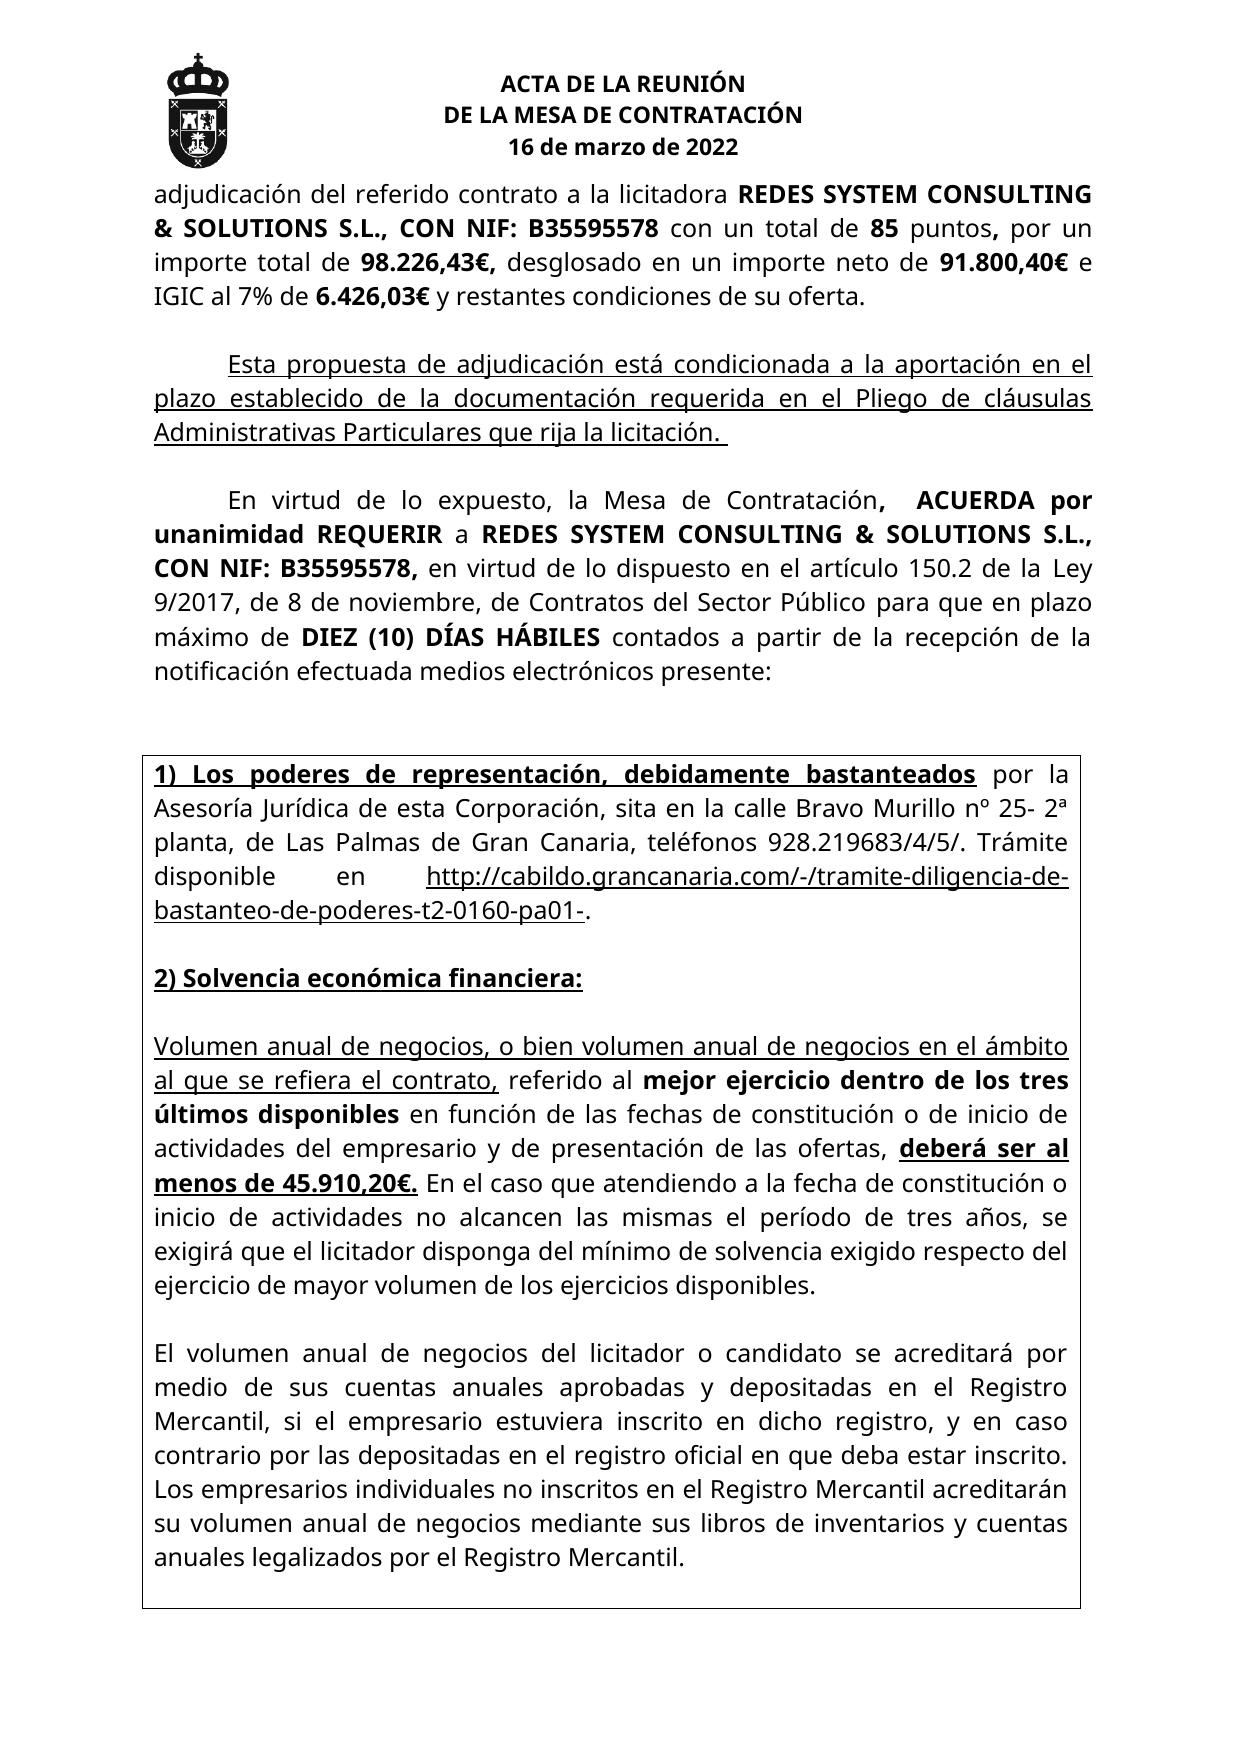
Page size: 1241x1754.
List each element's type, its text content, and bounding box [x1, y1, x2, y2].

picture [164, 50, 231, 171]
text Administrativas Particulares que rija la licitación. [153, 410, 1093, 449]
table_header 1) Los poderes de representación, debidamente bastanteados por la Asesoría Jurídica de esta Corporación, sita en la calle Bravo Murillo nº 25- 2ª planta, de Las Palmas de Gran Canaria, teléfonos 928.219683/4/5/. Trámite disponible en http://cabildo.grancanaria.com/-/tramite-diligencia-de-bastanteo-de-poderes-t2-0160-pa01-. 2) Solvencia económica financiera: Volumen anual de negocios, o bien volumen anual de negocios en el ámbito al que se refiera el contrato, referido al mejor ejercicio dentro de los tres últimos disponibles en función de las fechas de constitución o de inicio de actividades del empresario y de presentación de las ofertas, deberá ser al menos de 45.910,20€. En el caso que atendiendo a la fecha de constitución o inicio de actividades no alcancen las mismas el período de tres años, se exigirá que el licitador disponga del mínimo de solvencia exigido respecto del ejercicio de mayor volumen de los ejercicios disponibles. El volumen anual de negocios del licitador o candidato se acreditará por medio de sus cuentas anuales aprobadas y depositadas en el Registro Mercantil, si el empresario estuviera inscrito en dicho registro, y en caso contrario por las depositadas en el registro oficial en que deba estar inscrito. Los empresarios individuales no inscritos en el Registro Mercantil acreditarán su volumen anual de negocios mediante sus libros de inventarios y cuentas anuales legalizados por el Registro Mercantil. [143, 756, 1080, 1608]
text En virtud de lo expuesto, la Mesa de Contratación, ACUERDA por unanimidad REQUERIR a REDES SYSTEM CONSULTING & SOLUTIONS S.L., CON NIF: B35595578, en virtud de lo dispuesto en el artículo 150.2 de la Ley 9/2017, de 8 de noviembre, de Contratos del Sector Público para que en plazo máximo de DIEZ (10) DÍAS HÁBILES contados a partir de la recepción de la notificación efectuada medios electrónicos presente: [153, 483, 1093, 687]
text adjudicación del referido contrato a la licitadora REDES SYSTEM CONSULTING & SOLUTIONS S.L., CON nif: B35595578 con un total de 85 puntos, por un importe total de 98.226,43€, desglosado en un importe neto de 91.800,40€ e IGIC al 7% de 6.426,03€ y restantes condiciones de su oferta. [153, 176, 1093, 313]
text Esta propuesta de adjudicación está condicionada a la aportación en el plazo establecido de la documentación requerida en el Pliego de cláusulas [153, 347, 1093, 409]
